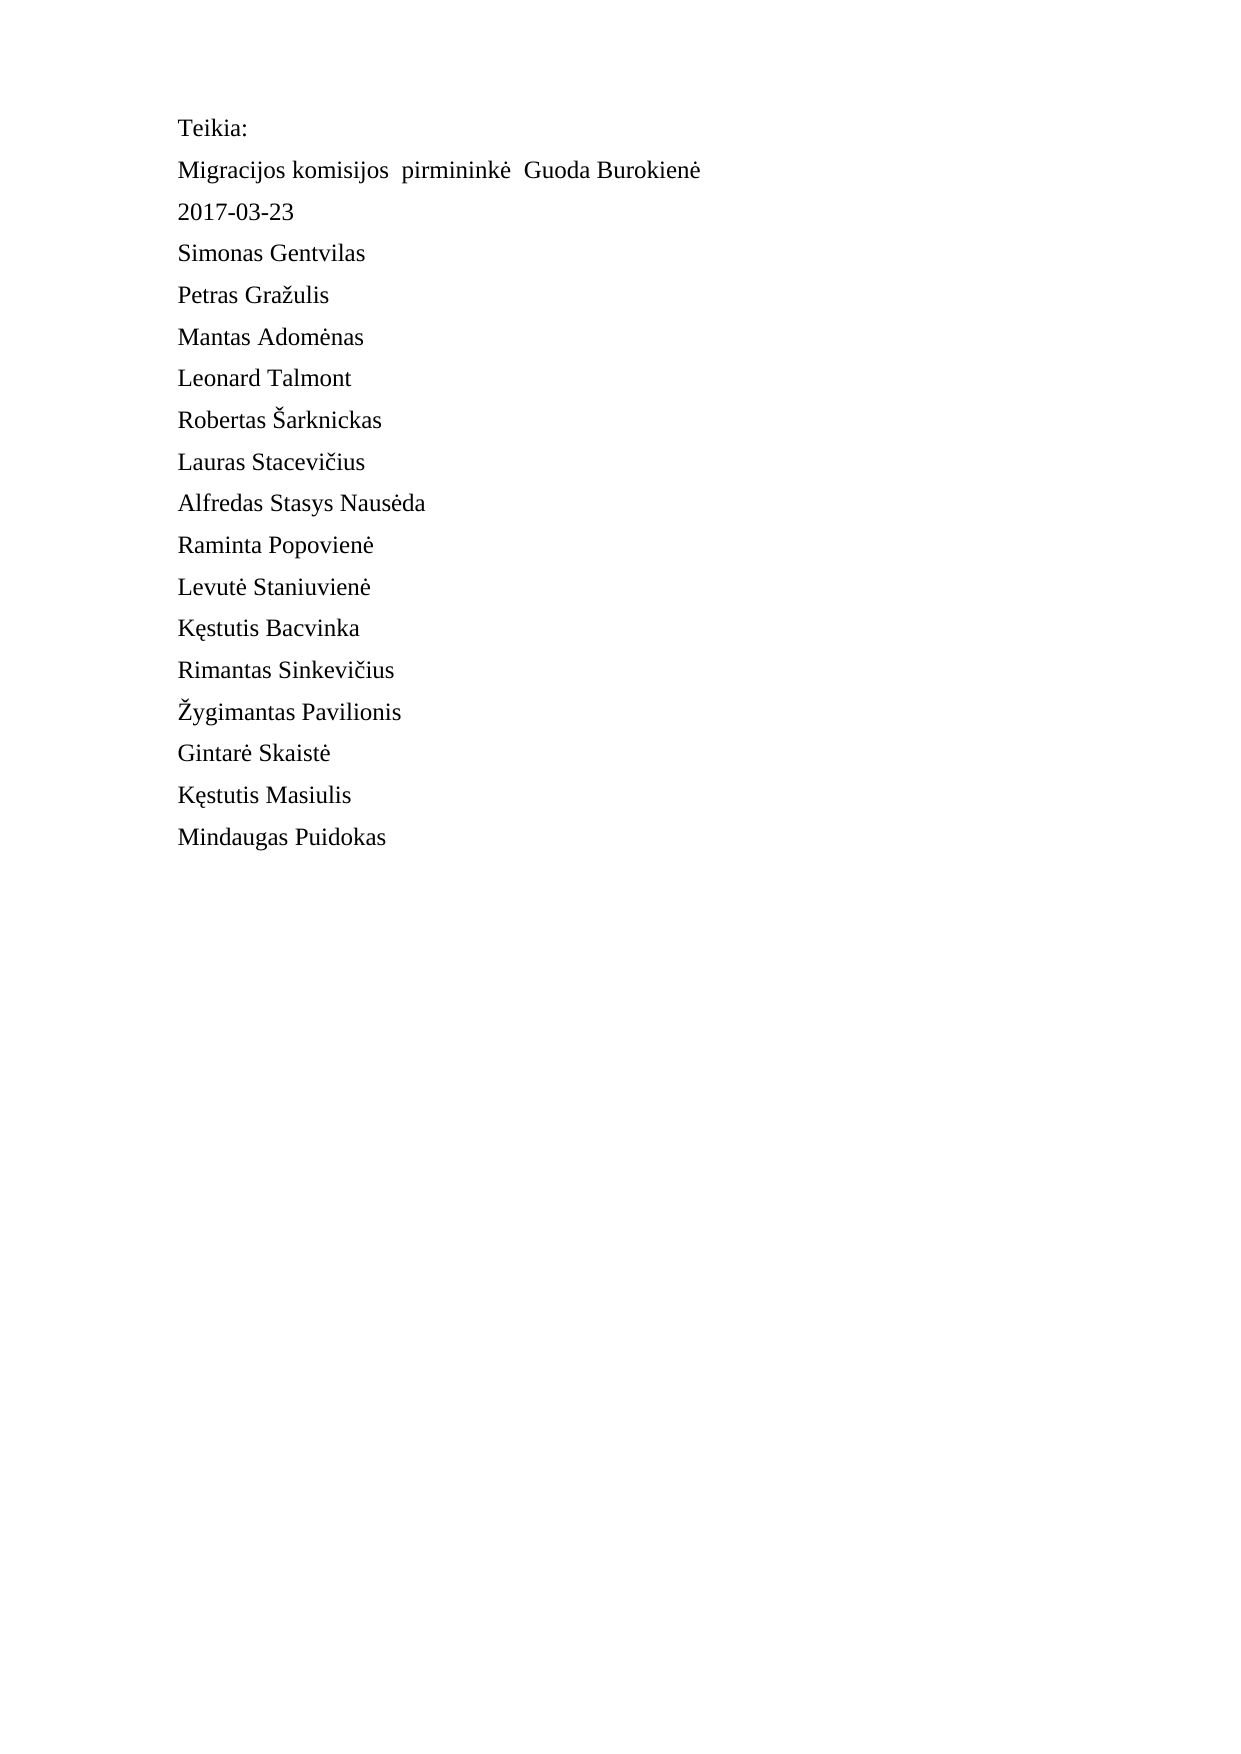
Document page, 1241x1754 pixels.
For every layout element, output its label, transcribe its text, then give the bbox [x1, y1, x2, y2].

text Leonard Talmont [177, 353, 1167, 395]
text Raminta Popovienė [177, 520, 1167, 562]
text Gintarė Skaistė [177, 728, 1167, 770]
text Mindaugas Puidokas [177, 812, 1167, 853]
text Levutė Staniuvienė [177, 562, 1167, 603]
text Kęstutis Masiulis [177, 770, 1167, 812]
text Mantas Adomėnas [177, 312, 1167, 353]
text Rimantas Sinkevičius [177, 645, 1167, 687]
text Simonas Gentvilas [177, 228, 1167, 270]
text Migracijos komisijos pirmininkė Guoda Burokienė [177, 145, 1167, 187]
text Alfredas Stasys Nausėda [177, 478, 1167, 520]
text Petras Gražulis [177, 270, 1167, 312]
text Lauras Stacevičius [177, 437, 1167, 478]
text Žygimantas Pavilionis [177, 687, 1167, 728]
text Teikia: [177, 103, 1167, 145]
text Robertas Šarknickas [177, 395, 1167, 437]
text Kęstutis Bacvinka [177, 603, 1167, 645]
text 2017-03-23 [177, 187, 1167, 228]
